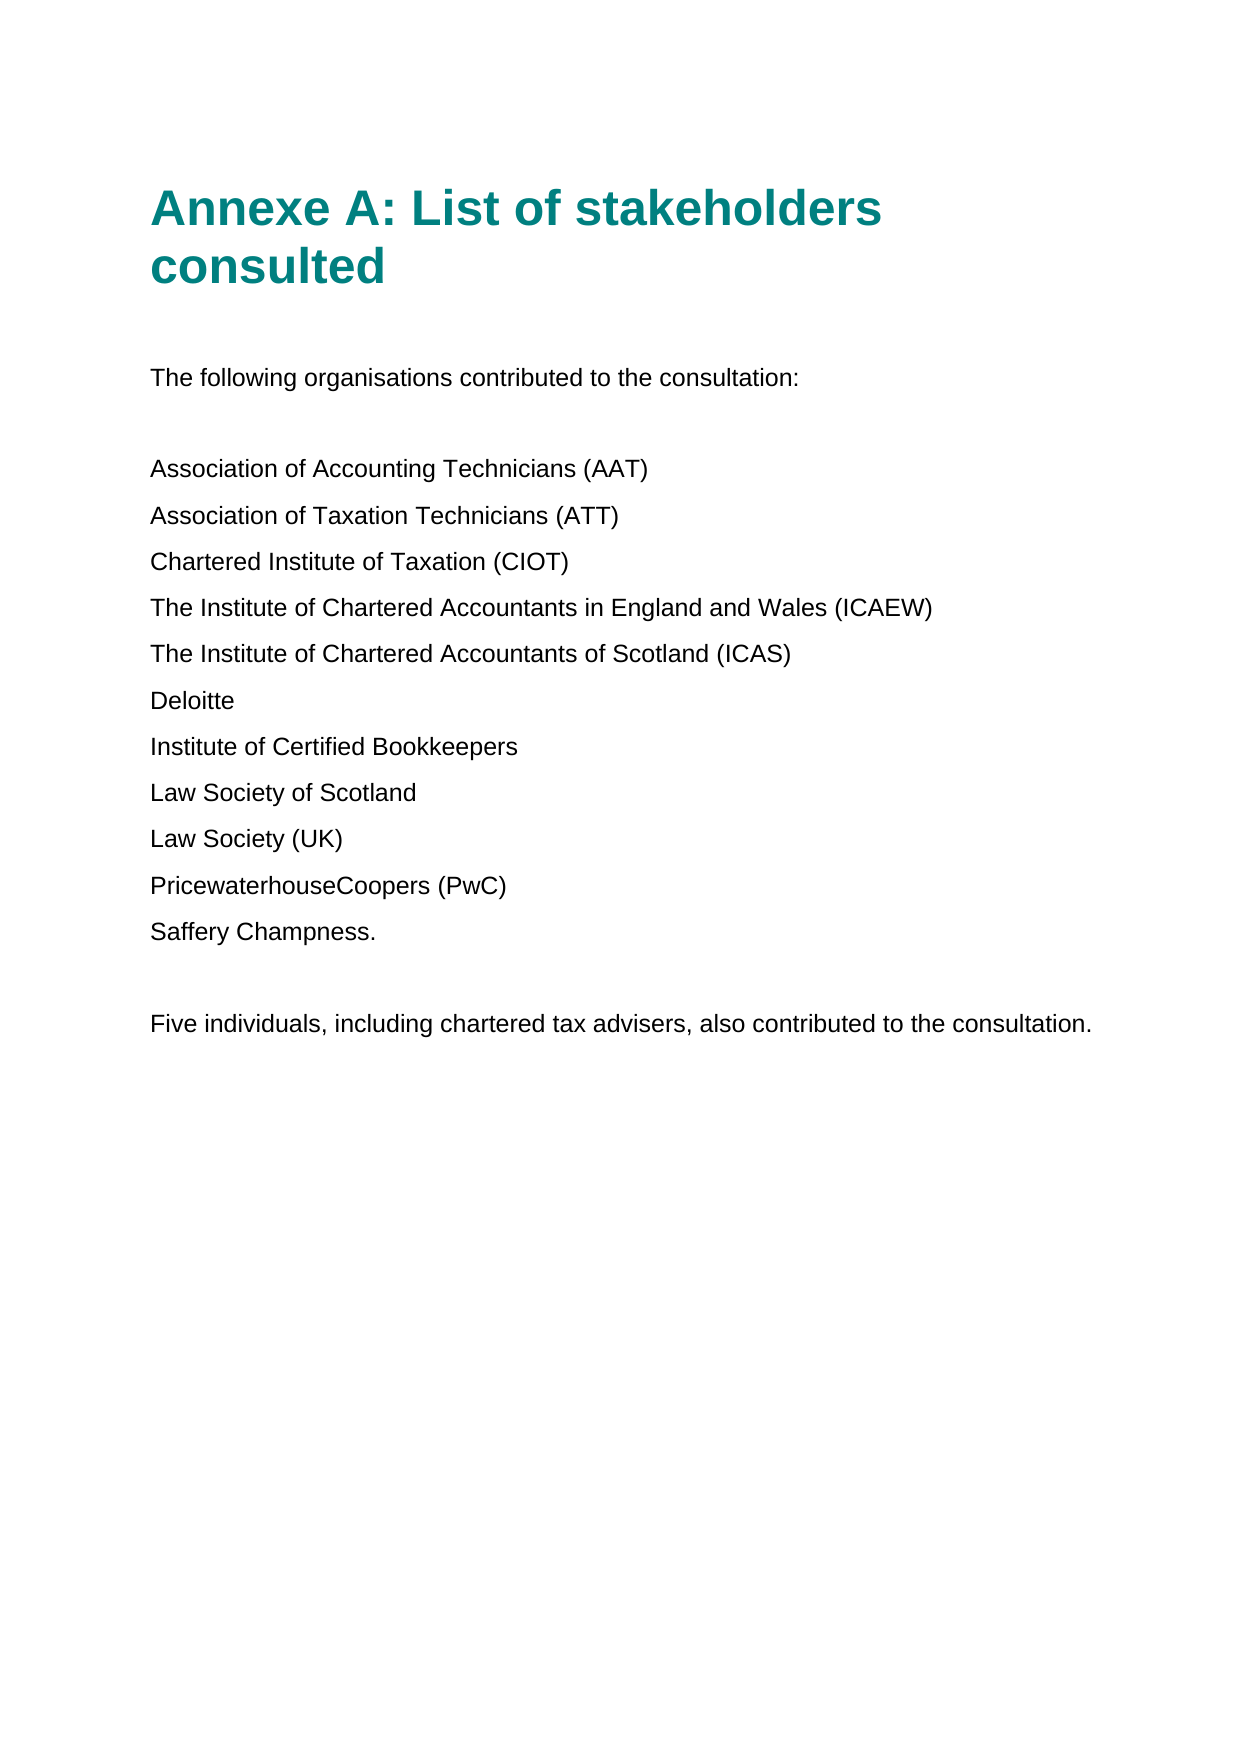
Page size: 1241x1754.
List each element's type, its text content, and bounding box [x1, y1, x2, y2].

text Five individuals, including chartered tax advisers, also contributed to the consultation. [150, 1009, 1125, 1037]
text Deloitte [150, 686, 1125, 714]
text The Institute of Chartered Accountants of Scotland (ICAS) [150, 639, 1125, 668]
text The following organisations contributed to the consultation: [150, 363, 1125, 391]
text Chartered Institute of Taxation (CIOT) [150, 547, 1125, 576]
text Law Society (UK) [150, 824, 1125, 853]
text Association of Accounting Technicians (AAT) [150, 454, 1125, 483]
text The Institute of Chartered Accountants in England and Wales (ICAEW) [150, 593, 1125, 622]
text Law Society of Scotland [150, 778, 1125, 807]
text Saffery Champness. [150, 917, 1125, 946]
text PricewaterhouseCoopers (PwC) [150, 871, 1125, 899]
subtitle Annexe A: List of stakeholders consulted [150, 179, 1125, 294]
text Institute of Certified Bookkeepers [150, 732, 1125, 761]
text Association of Taxation Technicians (ATT) [150, 501, 1125, 529]
